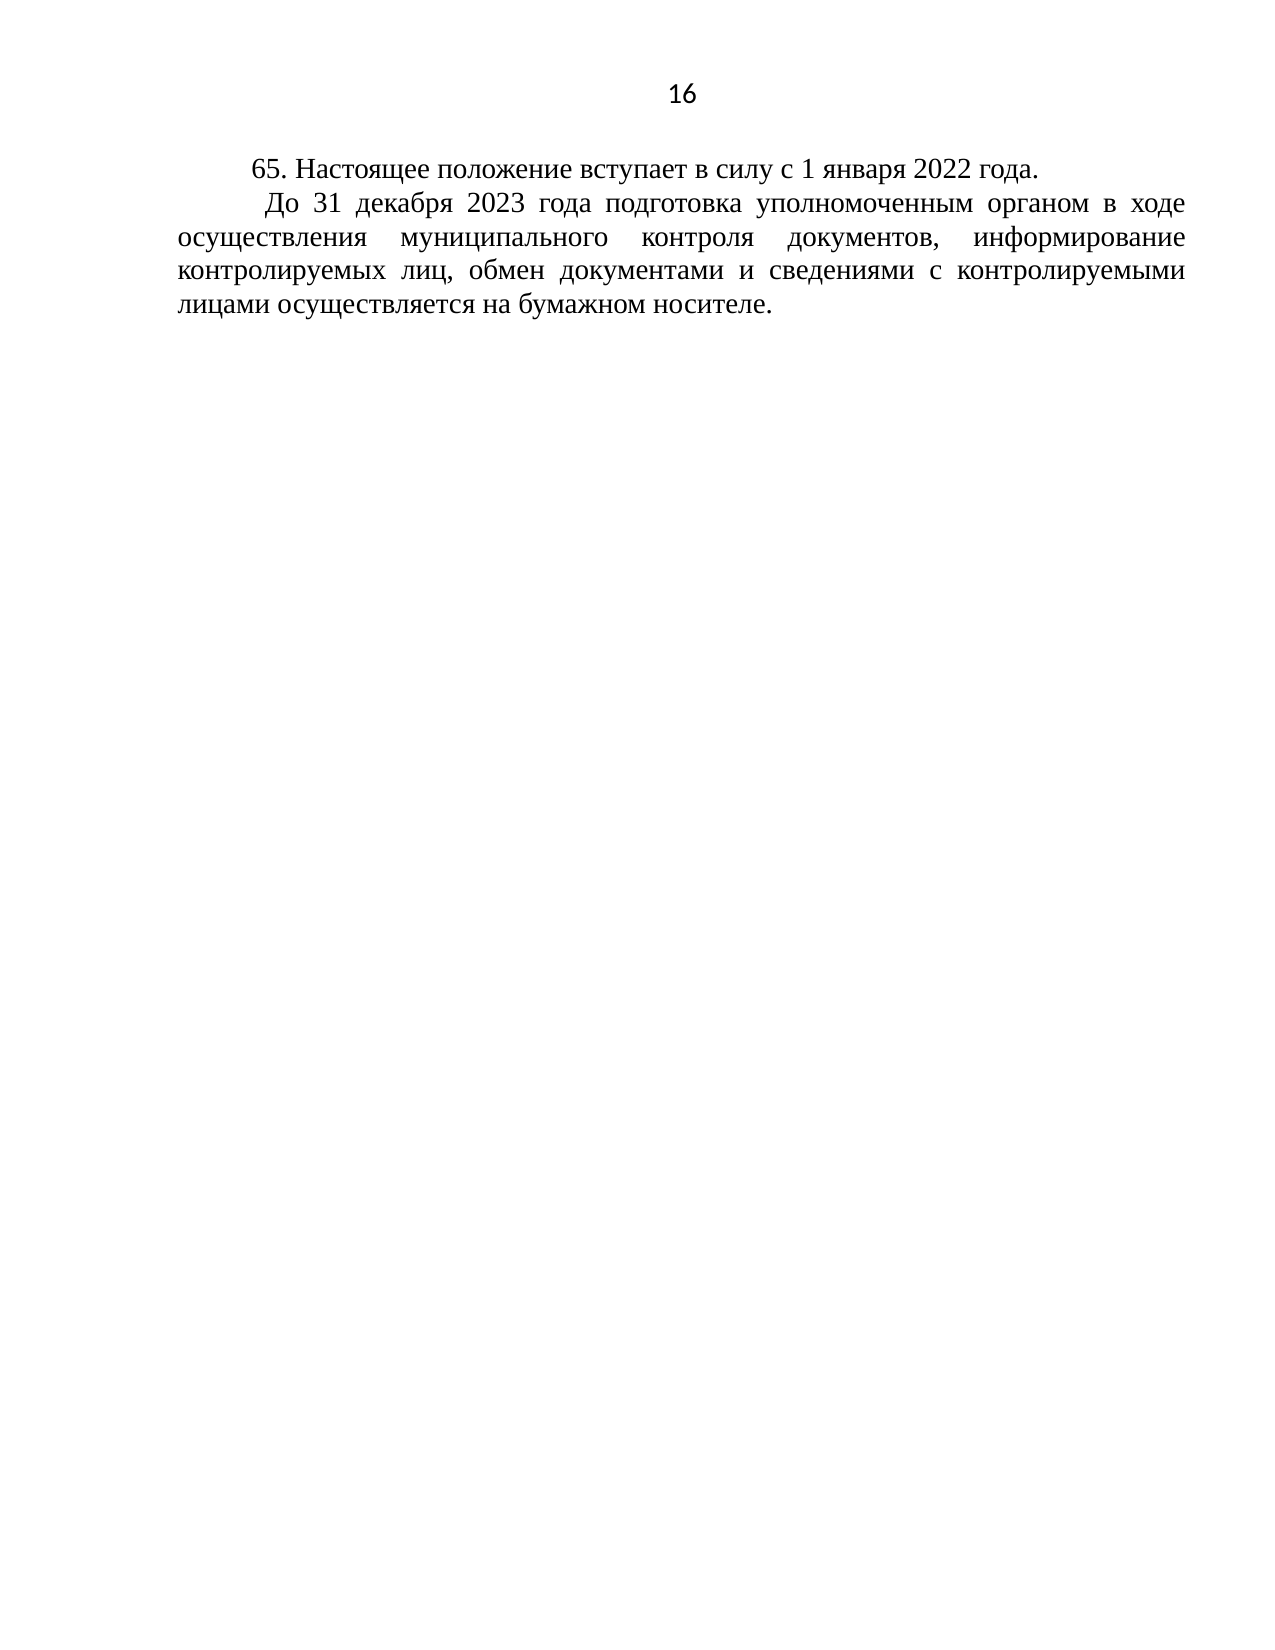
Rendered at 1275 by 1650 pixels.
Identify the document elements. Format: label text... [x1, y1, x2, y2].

text До 31 декабря 2023 года подготовка уполномоченным органом в ходе осуществления муниципального контроля документов, информирование контролируемых лиц, обмен документами и сведениями с контролируемыми лицами осуществляется на бумажном носителе. [177, 185, 1186, 319]
text 65. Настоящее положение вступает в силу с 1 января 2022 года. [177, 152, 1186, 185]
